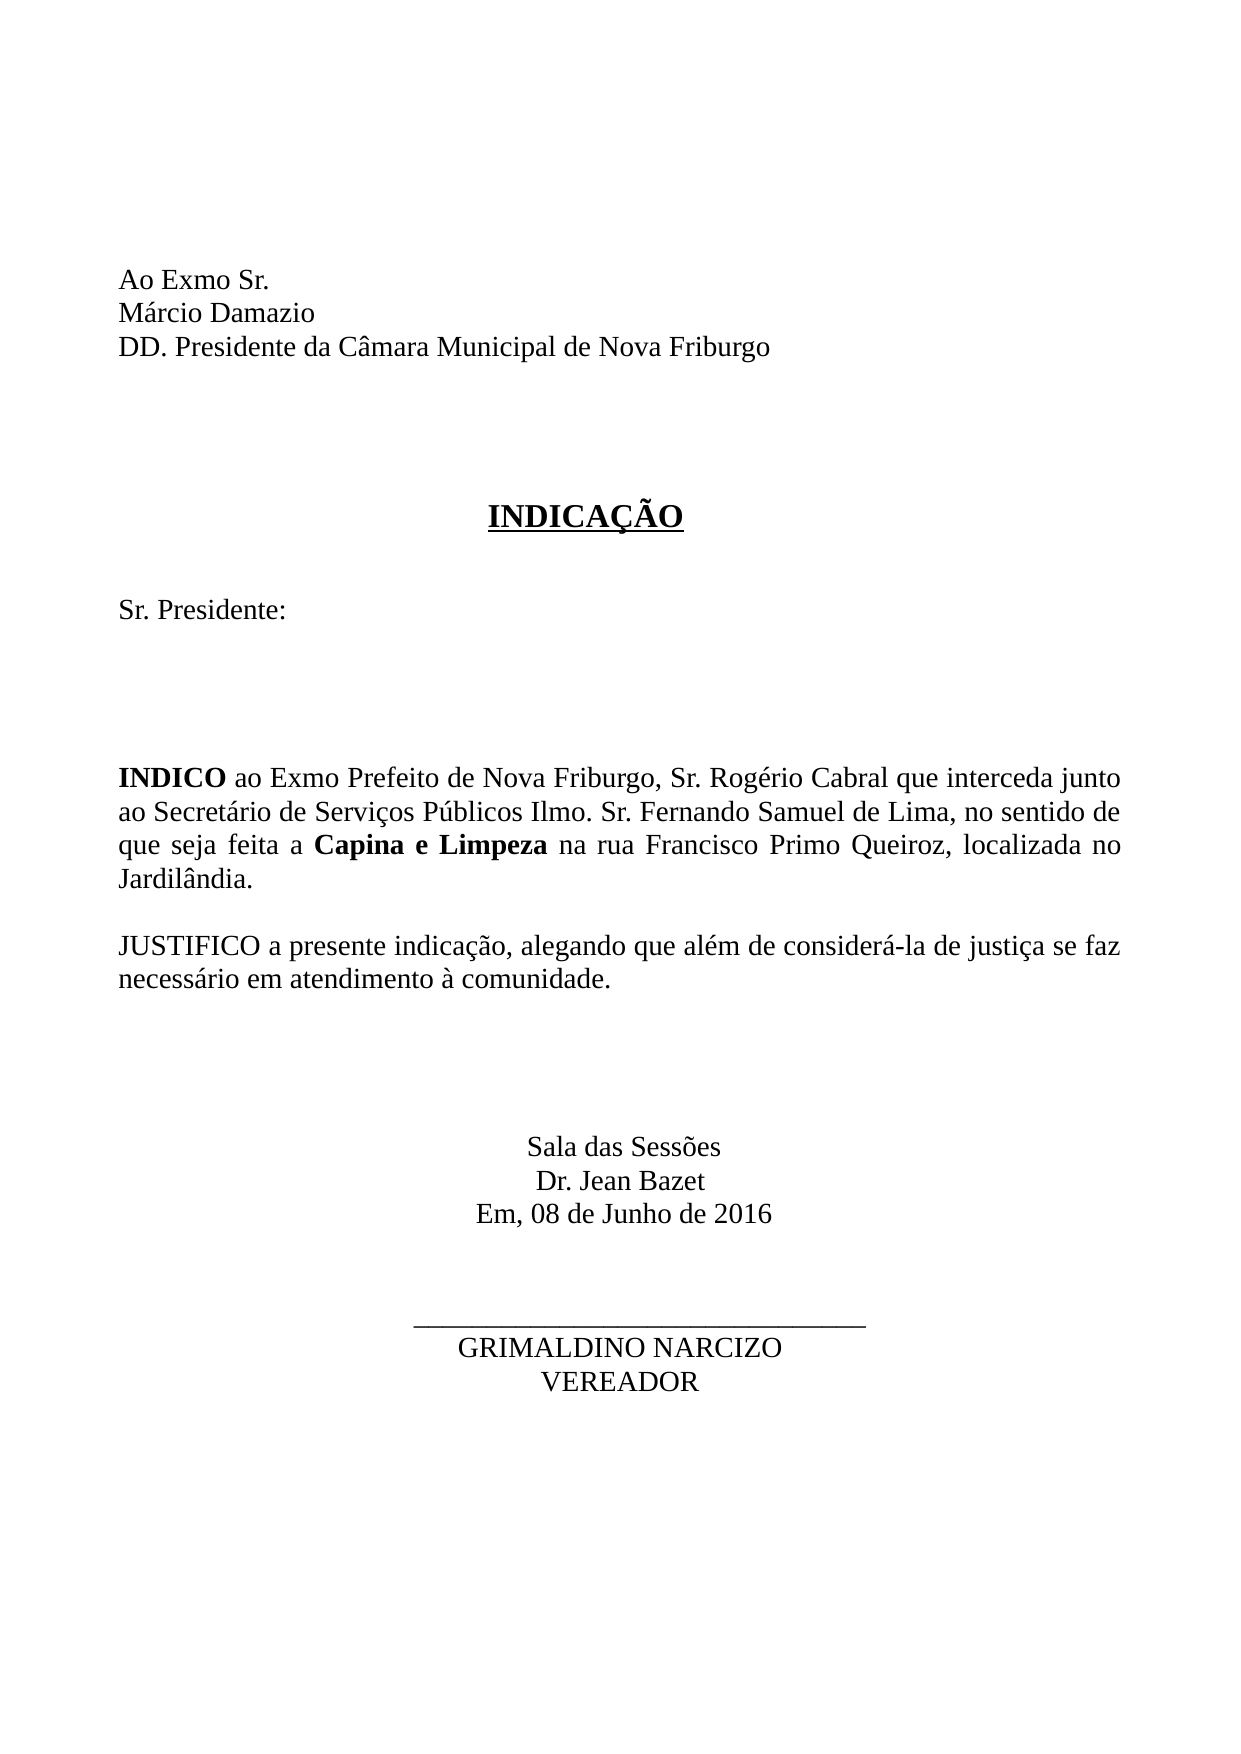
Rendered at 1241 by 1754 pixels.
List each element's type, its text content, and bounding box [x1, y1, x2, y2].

text JUSTIFICO a presente indicação, alegando que além de considerá-la de justiça se faz necessário em atendimento à comunidade. [118, 928, 1122, 995]
text GRIMALDINO NARCIZO [118, 1330, 1122, 1364]
text Em, 08 de Junho de 2016 [118, 1196, 1122, 1230]
text Ao Exmo Sr. [118, 262, 1122, 295]
text Sala das Sessões [118, 1129, 1122, 1163]
text Márcio Damazio [118, 295, 1122, 329]
text DD. Presidente da Câmara Municipal de Nova Friburgo [118, 329, 1122, 362]
text VEREADOR [118, 1364, 1122, 1397]
text Dr. Jean Bazet [118, 1163, 1122, 1196]
text Sr. Presidente: [118, 592, 1122, 626]
text _______________________________ [118, 1297, 1122, 1330]
text INDICAÇÃO [118, 497, 1122, 535]
text INDICO ao Exmo Prefeito de Nova Friburgo, Sr. Rogério Cabral que interceda junto ao Secretário de Serviços Públicos Ilmo. Sr. Fernando Samuel de Lima, no sentido de que seja feita a Capina e Limpeza na rua Francisco Primo Queiroz, localizada no Jardilândia. [118, 760, 1122, 894]
